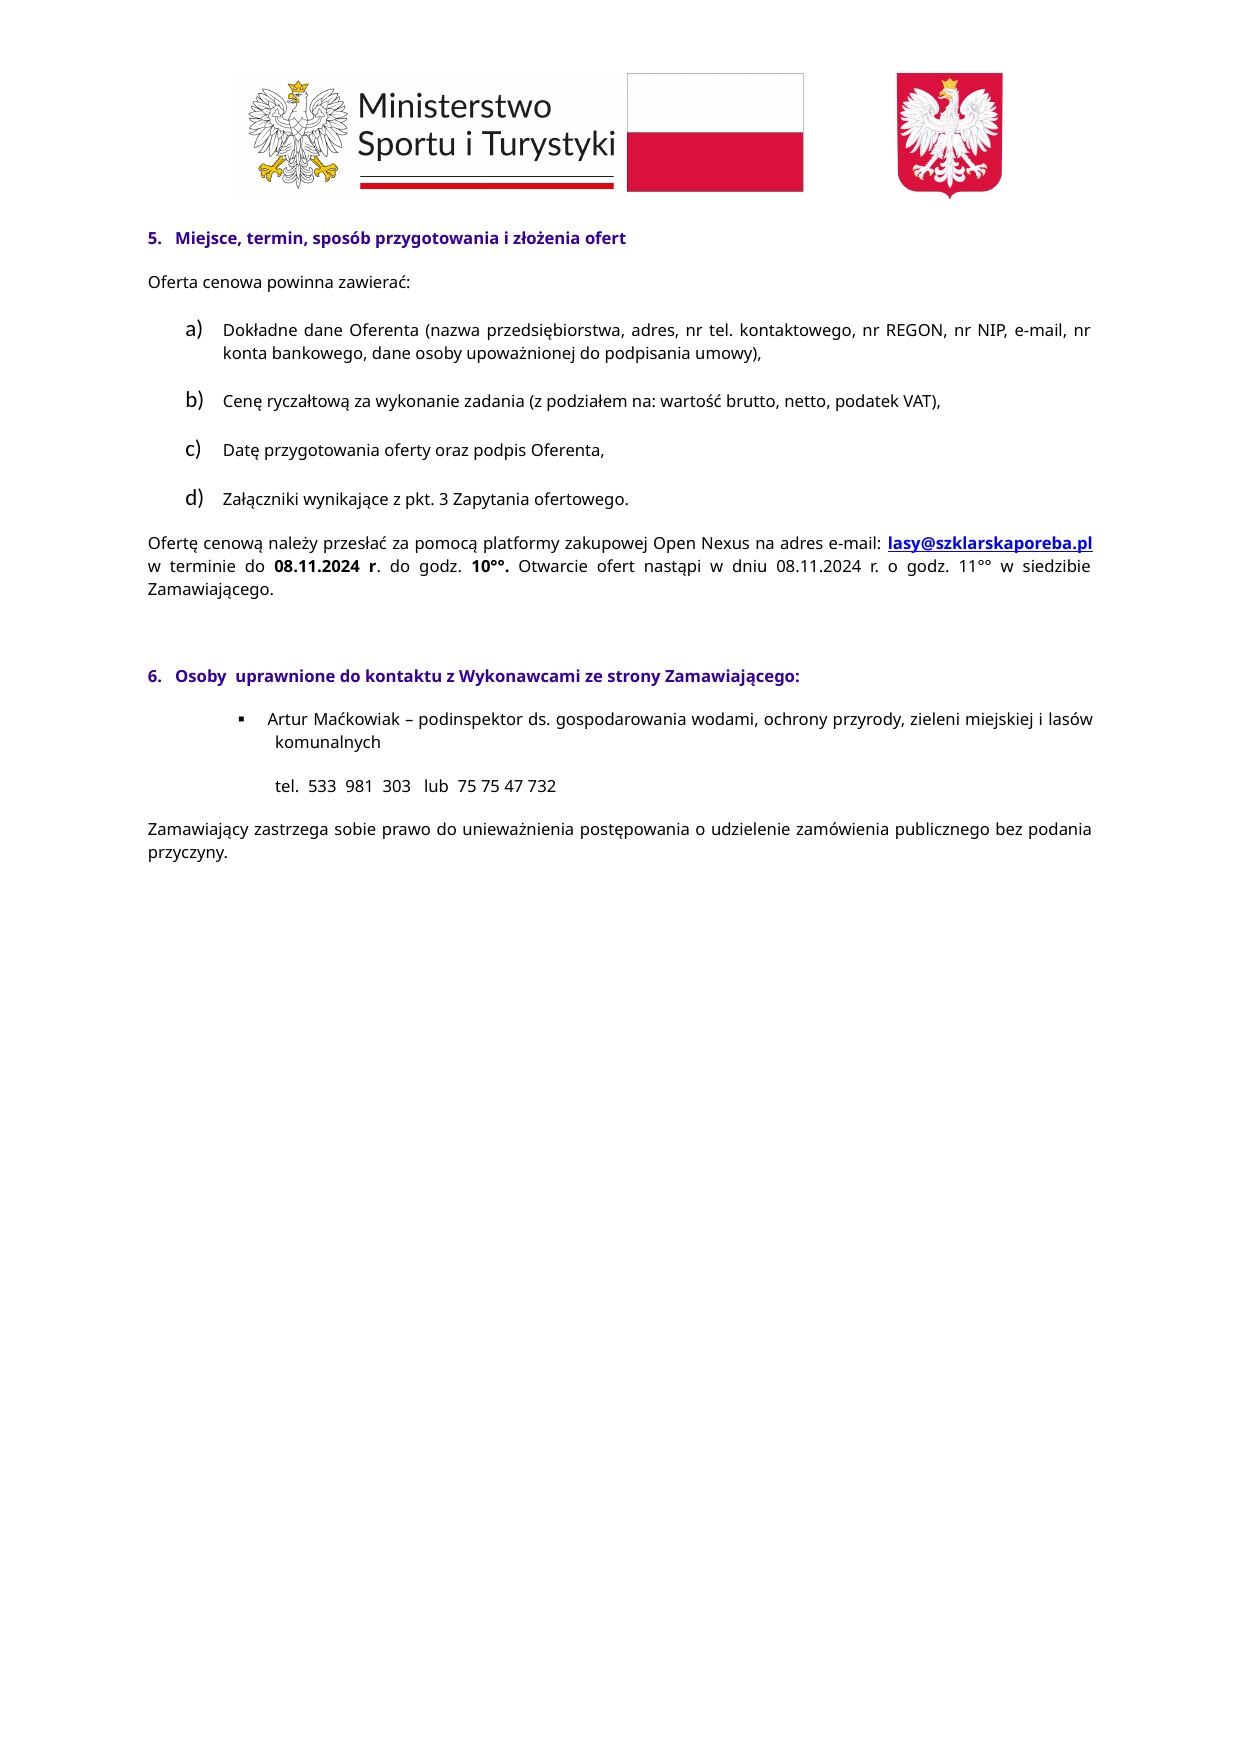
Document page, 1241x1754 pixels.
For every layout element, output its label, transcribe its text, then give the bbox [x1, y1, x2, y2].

list Cenę ryczałtową za wykonanie zadania (z podziałem na: wartość brutto, netto, podatek VAT), [185, 385, 1093, 413]
list Załączniki wynikające z pkt. 3 Zapytania ofertowego. [185, 483, 1093, 511]
picture [627, 73, 1003, 199]
list Artur Maćkowiak – podinspektor ds. gospodarowania wodami, ochrony przyrody, zieleni miejskiej i lasów komunalnych [237, 708, 1093, 753]
list Dokładne dane Oferenta (nazwa przedsiębiorstwa, adres, nr tel. kontaktowego, nr REGON, nr NIP, e-mail, nr konta bankowego, dane osoby upoważnionej do podpisania umowy), [185, 314, 1093, 364]
text Oferta cenowa powinna zawierać: [148, 270, 1093, 293]
list 6. Osoby uprawnione do kontaktu z Wykonawcami ze strony Zamawiającego: [148, 664, 1093, 687]
list Zamawiający zastrzega sobie prawo do unieważnienia postępowania o udzielenie zamówienia publicznego bez podania przyczyny. [148, 818, 1093, 863]
text Ofertę cenową należy przesłać za pomocą platformy zakupowej Open Nexus na adres e-mail: lasy@szklarskaporeba.pl w terminie do 08.11.2024 r. do godz. 10°°. Otwarcie ofert nastąpi w dniu 08.11.2024 r. o godz. 11°° w siedzibie Zamawiającego. [148, 532, 1093, 600]
list Datę przygotowania oferty oraz podpis Oferenta, [185, 434, 1093, 462]
list tel. 533 981 303 lub 75 75 47 732 [275, 774, 1093, 797]
list 5. Miejsce, termin, sposób przygotowania i złożenia ofert [148, 227, 1093, 249]
